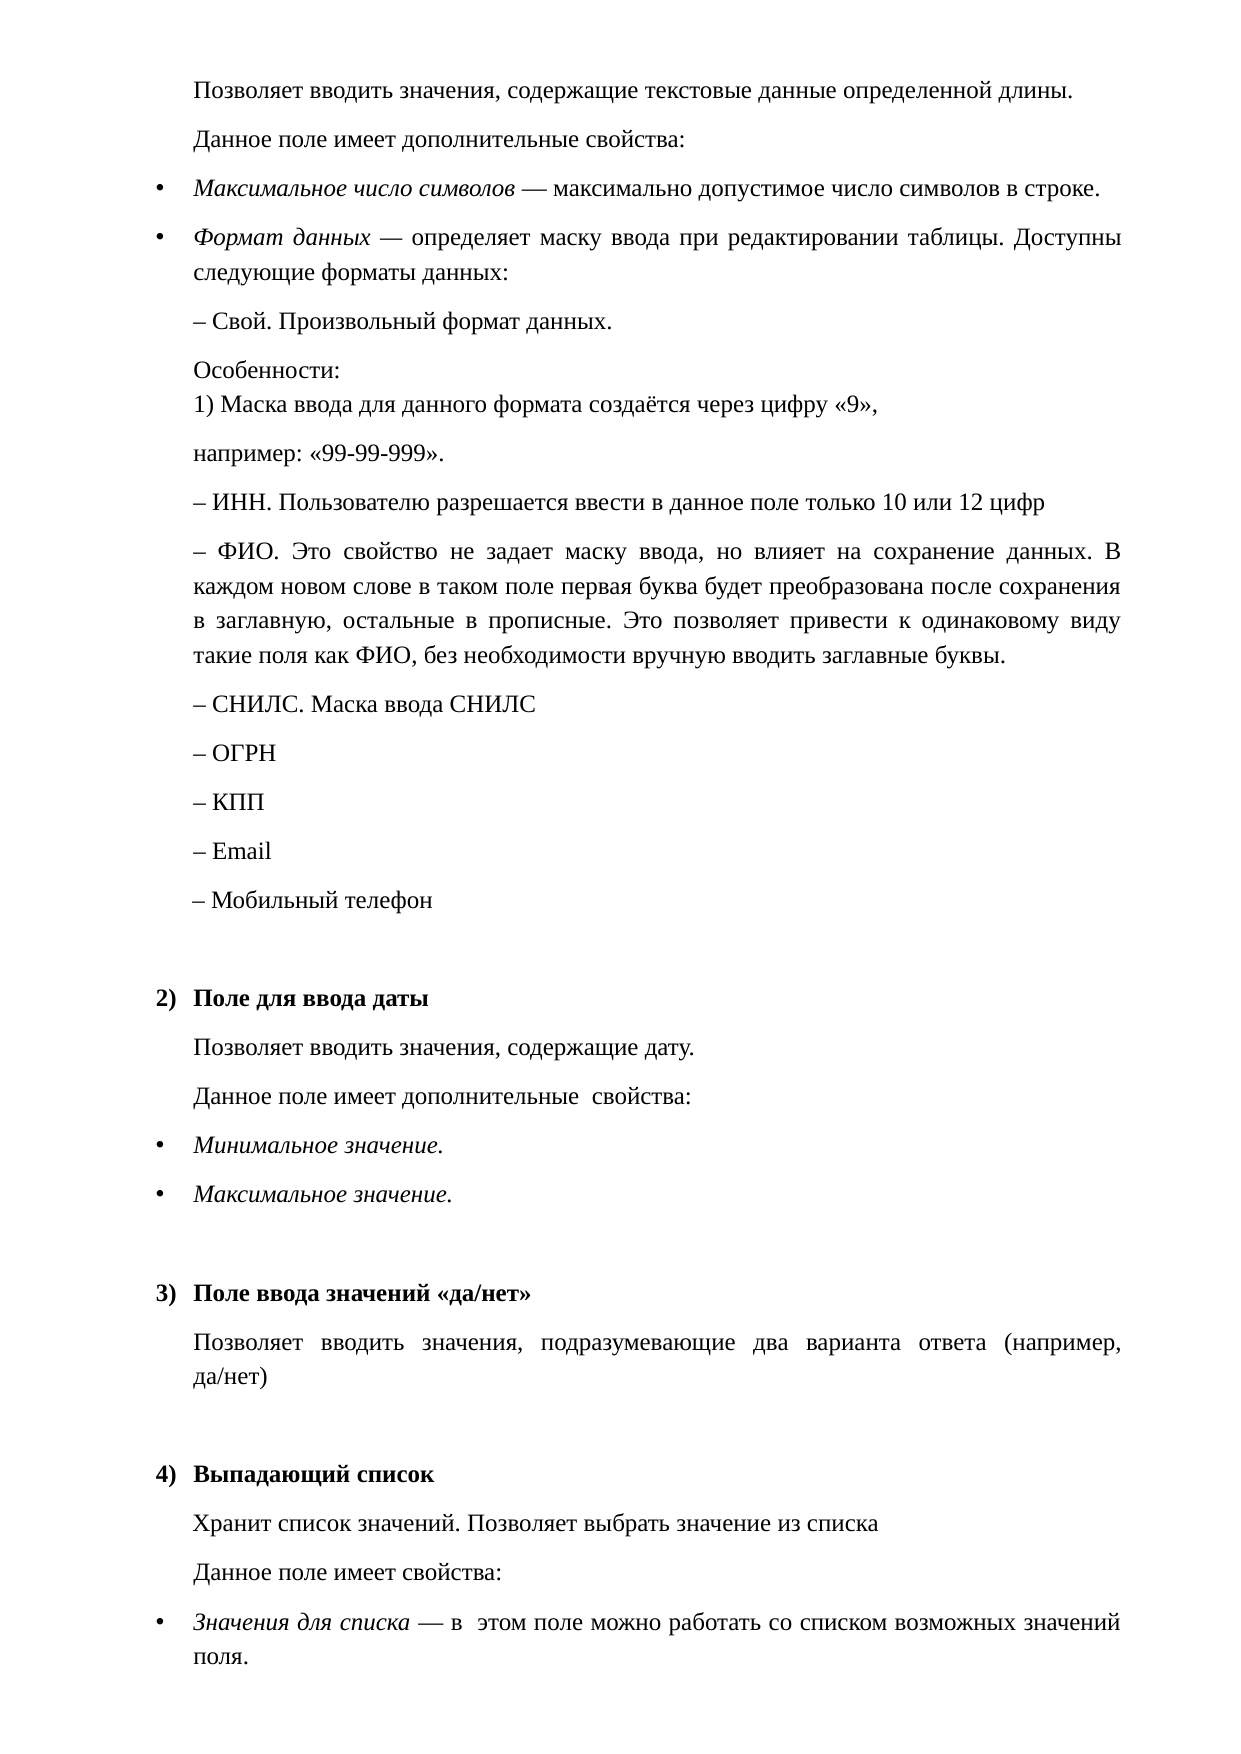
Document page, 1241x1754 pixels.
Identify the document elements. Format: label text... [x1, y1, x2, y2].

text например: «99-99-999». [193, 438, 1122, 467]
text – КПП [193, 787, 1122, 816]
text – ФИО. Это свойство не задает маску ввода, но влияет на сохранение данных. В каждом новом слове в таком поле первая буква будет преобразована после сохранения в заглавную, остальные в прописные. Это позволяет привести к одинаковому виду такие поля как ФИО, без необходимости вручную вводить заглавные буквы. [193, 536, 1122, 669]
text – ИНН. Пользователю разрешается ввести в данное поле только 10 или 12 цифр [193, 487, 1122, 516]
text – Email [193, 836, 1122, 865]
text – Мобильный телефон [118, 885, 1122, 914]
list Максимальное значение. [156, 1179, 1122, 1208]
list Позволяет вводить значения, содержащие дату. [156, 1032, 1122, 1061]
list Поле для ввода даты [156, 983, 1122, 1012]
list Формат данных — определяет маску ввода при редактировании таблицы. Доступны следующие форматы данных: [156, 222, 1122, 285]
list Позволяет вводить значения, подразумевающие два варианта ответа (например, да/нет) [156, 1327, 1122, 1390]
text Хранит список значений. Позволяет выбрать значение из списка [118, 1508, 1122, 1537]
list Выпадающий список [156, 1459, 1122, 1488]
list Минимальное значение. [156, 1131, 1122, 1159]
text – СНИЛС. Маска ввода СНИЛС [193, 689, 1122, 718]
text Данное поле имеет свойства: [193, 1557, 1122, 1586]
text Особенности: 1) Маска ввода для данного формата создаётся через цифру «9», [193, 355, 1122, 418]
list Значения для списка — в этом поле можно работать со списком возможных значений поля. [156, 1607, 1122, 1670]
list Данное поле имеет дополнительные свойства: [156, 1081, 1122, 1110]
list Данное поле имеет дополнительные свойства: [156, 124, 1122, 153]
list Позволяет вводить значения, содержащие текстовые данные определенной длины. [156, 75, 1122, 104]
list Поле ввода значений «да/нет» [156, 1278, 1122, 1306]
text – ОГРН [193, 738, 1122, 767]
text – Свой. Произвольный формат данных. [193, 306, 1122, 334]
list Максимальное число символов — максимально допустимое число символов в строке. [156, 173, 1122, 202]
